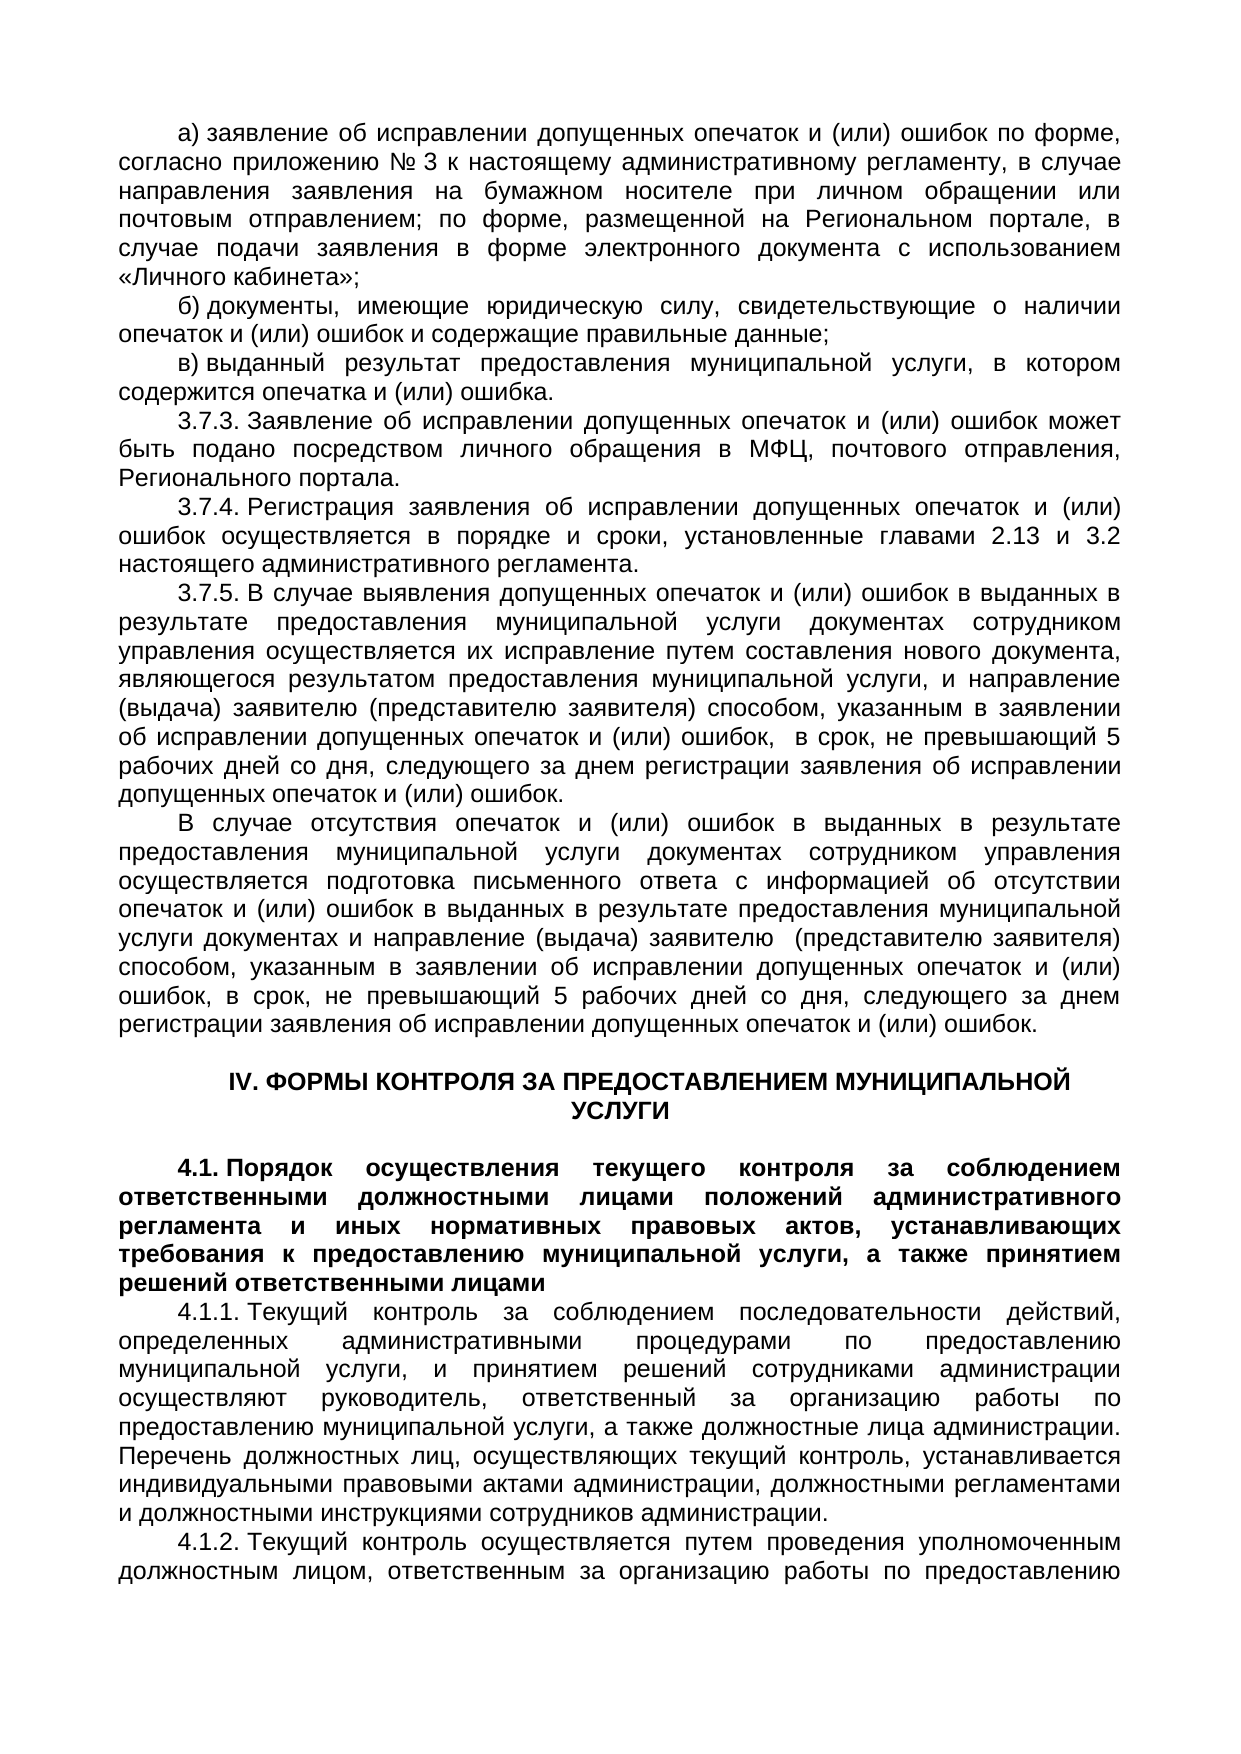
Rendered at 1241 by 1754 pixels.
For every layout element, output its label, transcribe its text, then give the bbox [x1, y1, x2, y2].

text В случае отсутствия опечаток и (или) ошибок в выданных в результате предоставления муниципальной услуги документах сотрудником управления осуществляется подготовка письменного ответа с информацией об отсутствии опечаток и (или) ошибок в выданных в результате предоставления муниципальной услуги документах и направление (выдача) заявителю (представителю заявителя) способом, указанным в заявлении об исправлении допущенных опечаток и (или) ошибок, в срок, не превышающий 5 рабочих дней со дня, следующего за днем регистрации заявления об исправлении допущенных опечаток и (или) ошибок. [118, 808, 1122, 1038]
text а) заявление об исправлении допущенных опечаток и (или) ошибок по форме, согласно приложению № 3 к настоящему административному регламенту, в случае направления заявления на бумажном носителе при личном обращении или почтовым отправлением; по форме, размещенной на Региональном портале, в случае подачи заявления в форме электронного документа с использованием «Личного кабинета»; [118, 118, 1122, 291]
text 4.1.1. Текущий контроль за соблюдением последовательности действий, определенных административными процедурами по предоставлению муниципальной услуги, и принятием решений сотрудниками администрации осуществляют руководитель, ответственный за организацию работы по предоставлению муниципальной услуги, а также должностные лица администрации. Перечень должностных лиц, осуществляющих текущий контроль, устанавливается индивидуальными правовыми актами администрации, должностными регламентами и должностными инструкциями сотрудников администрации. [118, 1297, 1122, 1527]
text 4.1. Порядок осуществления текущего контроля за соблюдением ответственными должностными лицами положений административного регламента и иных нормативных правовых актов, устанавливающих требования к предоставлению муниципальной услуги, а также принятием решений ответственными лицами [118, 1153, 1122, 1297]
text IV. ФОРМЫ КОНТРОЛЯ ЗА ПРЕДОСТАВЛЕНИЕМ МУНИЦИПАЛЬНОЙ УСЛУГИ [118, 1067, 1122, 1124]
text 3.7.5. В случае выявления допущенных опечаток и (или) ошибок в выданных в результате предоставления муниципальной услуги документах сотрудником управления осуществляется их исправление путем составления нового документа, являющегося результатом предоставления муниципальной услуги, и направление (выдача) заявителю (представителю заявителя) способом, указанным в заявлении об исправлении допущенных опечаток и (или) ошибок, в срок, не превышающий 5 рабочих дней со дня, следующего за днем регистрации заявления об исправлении допущенных опечаток и (или) ошибок. [118, 578, 1122, 808]
text 4.1.2. Текущий контроль осуществляется путем проведения уполномоченным должностным лицом, ответственным за организацию работы по предоставлению [118, 1527, 1122, 1584]
text б) документы, имеющие юридическую силу, свидетельствующие о наличии опечаток и (или) ошибок и содержащие правильные данные; [118, 291, 1122, 348]
text в) выданный результат предоставления муниципальной услуги, в котором содержится опечатка и (или) ошибка. [118, 348, 1122, 406]
text 3.7.3. Заявление об исправлении допущенных опечаток и (или) ошибок может быть подано посредством личного обращения в МФЦ, почтового отправления, Регионального портала. [118, 406, 1122, 492]
text 3.7.4. Регистрация заявления об исправлении допущенных опечаток и (или) ошибок осуществляется в порядке и сроки, установленные главами 2.13 и 3.2 настоящего административного регламента. [118, 492, 1122, 578]
